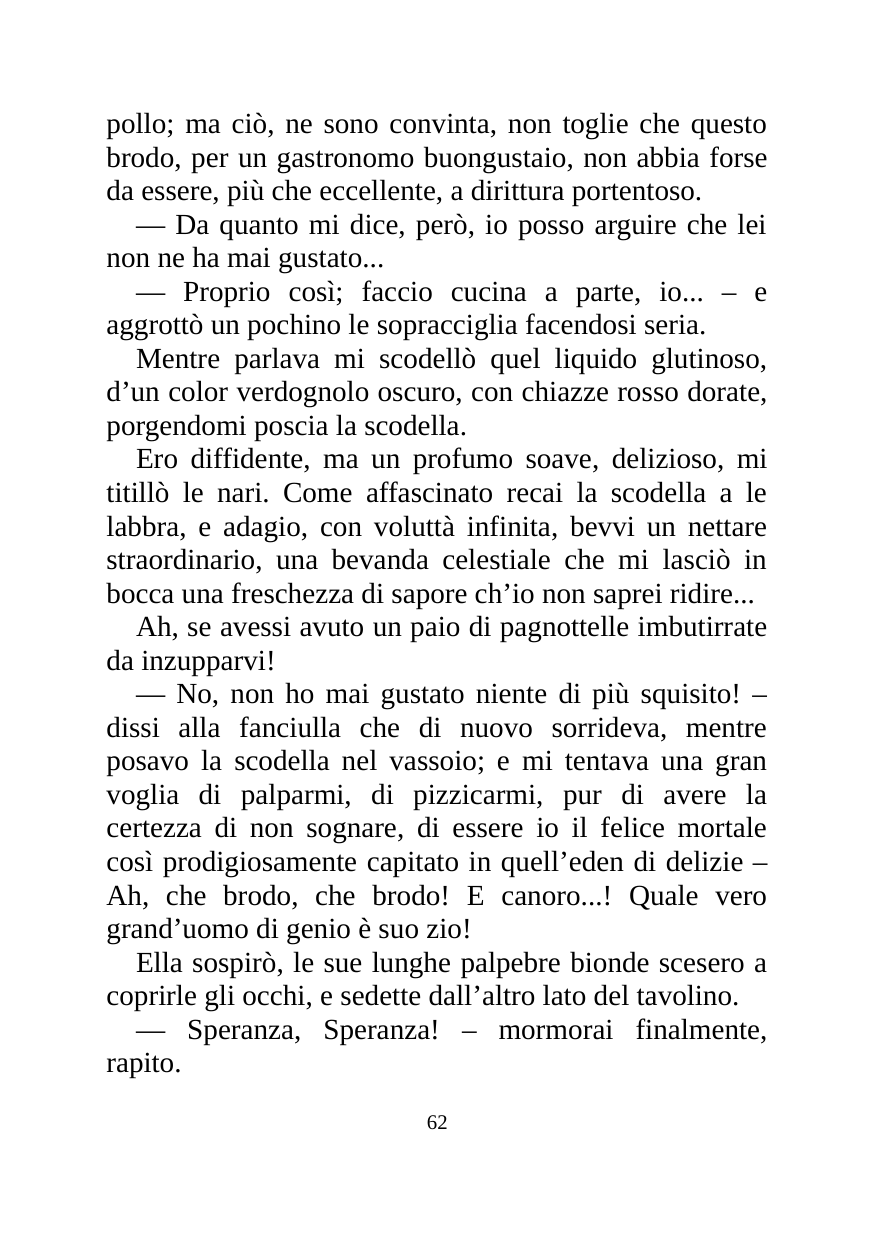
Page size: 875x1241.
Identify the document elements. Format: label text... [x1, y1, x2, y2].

text Ella sospirò, le sue lunghe palpebre bionde scesero a coprirle gli occhi, e sedette dall’altro lato del tavolino. [106, 945, 768, 1012]
text Ero diffidente, ma un profumo soave, delizioso, mi titillò le nari. Come affascinato recai la scodella a le labbra, e adagio, con voluttà infinita, bevvi un nettare straordinario, una bevanda celestiale che mi lasciò in bocca una freschezza di sapore ch’io non saprei ridire... [106, 442, 768, 609]
text Ah, se avessi avuto un paio di pagnottelle imbutirrate da inzupparvi! [106, 609, 768, 676]
text — Proprio così; faccio cucina a parte, io... – e aggrottò un pochino le sopracciglia facendosi seria. [106, 274, 768, 341]
text pollo; ma ciò, ne sono convinta, non toglie che questo brodo, per un gastronomo buongustaio, non abbia forse da essere, più che eccellente, a dirittura portentoso. [106, 106, 768, 207]
text Mentre parlava mi scodellò quel liquido glutinoso, d’un color verdognolo oscuro, con chiazze rosso dorate, porgendomi poscia la scodella. [106, 341, 768, 442]
text — No, non ho mai gustato niente di più squisito! – dissi alla fanciulla che di nuovo sorrideva, mentre posavo la scodella nel vassoio; e mi tentava una gran voglia di palparmi, di pizzicarmi, pur di avere la certezza di non sognare, di essere io il felice mortale così prodigiosamente capitato in quell’eden di delizie – Ah, che brodo, che brodo! E canoro...! Quale vero grand’uomo di genio è suo zio! [106, 676, 768, 945]
text — Da quanto mi dice, però, io posso arguire che lei non ne ha mai gustato... [106, 207, 768, 274]
text — Speranza, Speranza! – mormorai finalmente, rapito. [106, 1012, 768, 1079]
